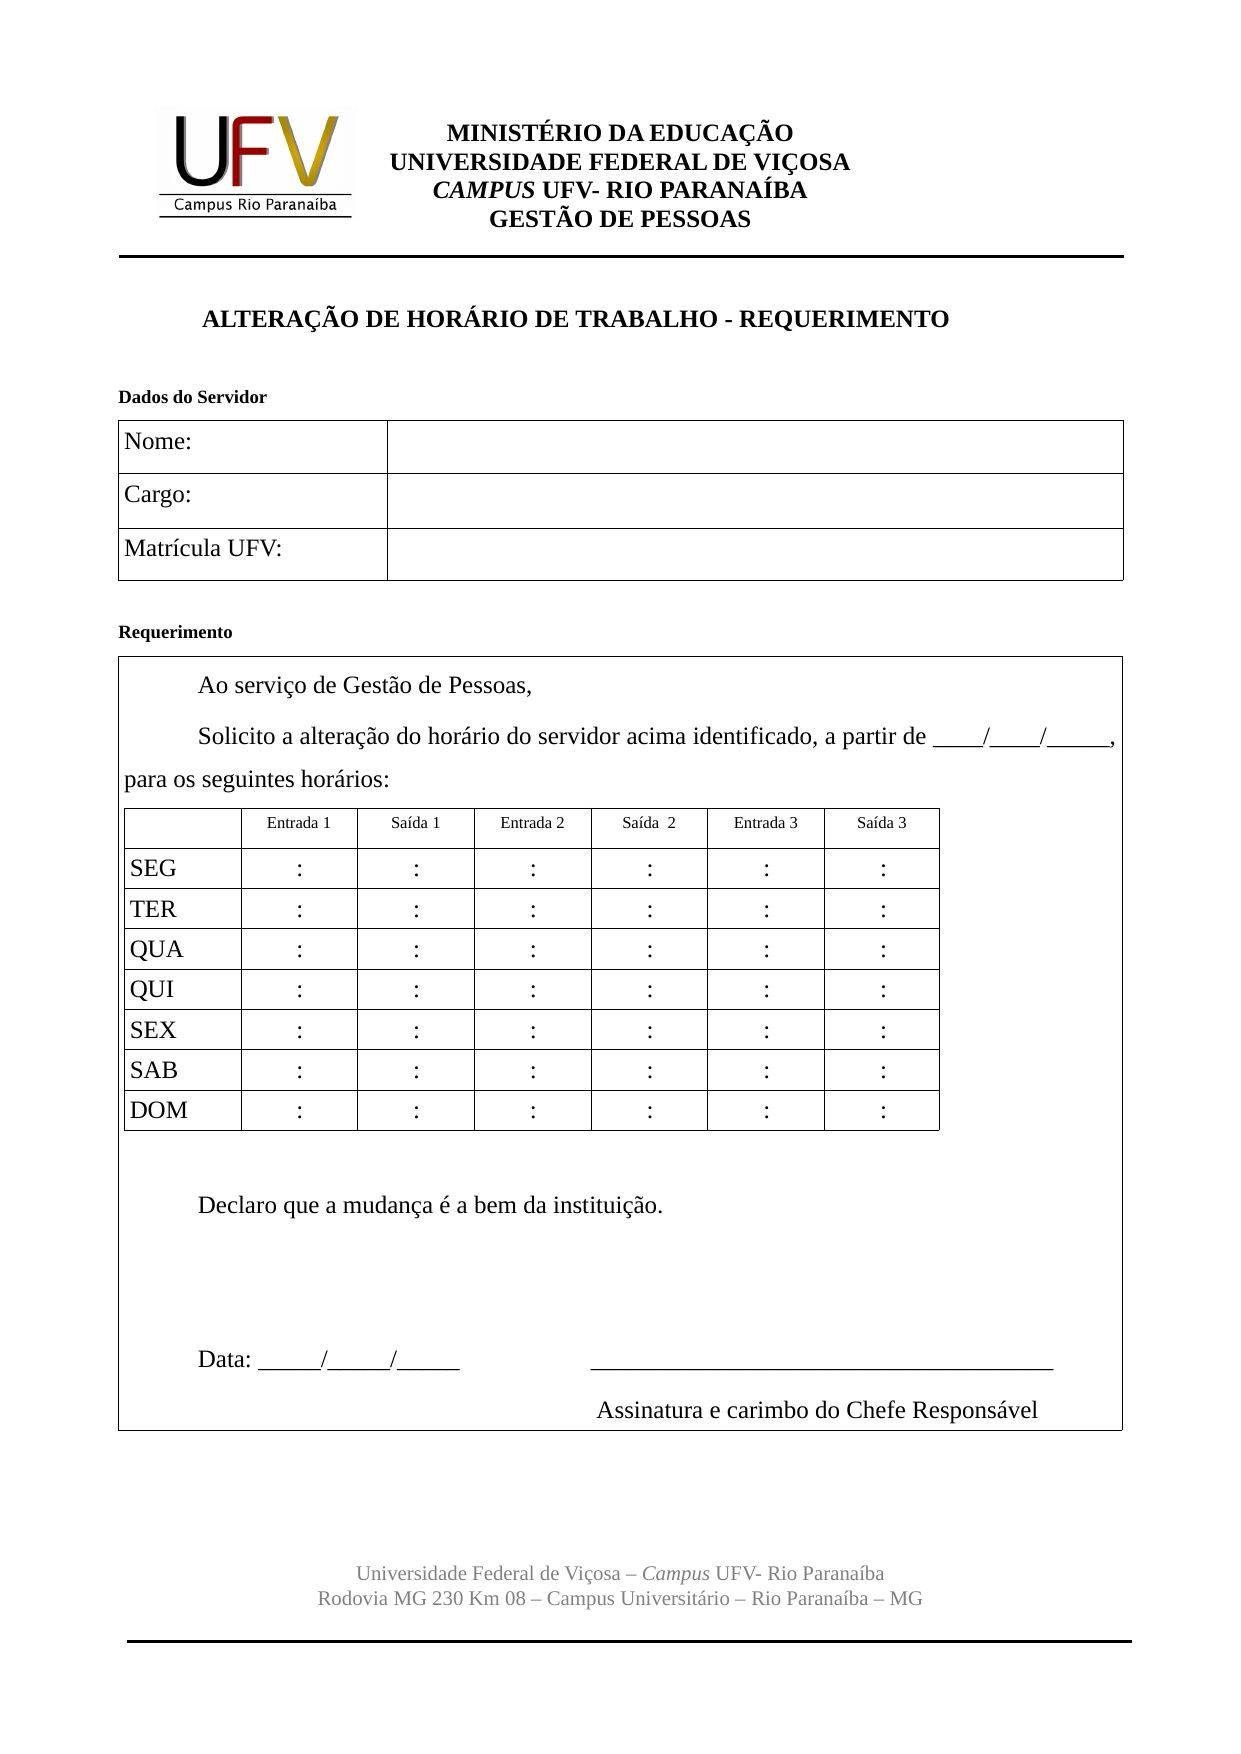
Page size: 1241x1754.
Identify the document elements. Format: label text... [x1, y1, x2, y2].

table_cell : [708, 1050, 824, 1089]
table_cell : [242, 889, 357, 928]
table_cell : [242, 1050, 357, 1089]
table_cell : [358, 970, 474, 1009]
table_header Saída 3 [825, 809, 939, 848]
table_header Saída 1 [358, 809, 474, 848]
table_header Entrada 1 [242, 809, 357, 848]
table_cell : [592, 1091, 707, 1130]
table_cell : [475, 1091, 591, 1130]
table_cell : [708, 849, 824, 888]
table_cell : [825, 849, 939, 888]
table_cell : [592, 889, 707, 928]
table_cell SEG [125, 849, 241, 888]
table_cell : [475, 849, 591, 888]
table_cell : [242, 849, 357, 888]
table_header Entrada 3 [708, 809, 824, 848]
table_cell : [475, 1050, 591, 1089]
table_header [125, 809, 241, 848]
table_cell : [475, 1010, 591, 1049]
table_cell TER [125, 889, 241, 928]
text Requerimento [118, 621, 1033, 643]
table_cell : [592, 929, 707, 969]
table_cell : [825, 1050, 939, 1089]
table_header Ao serviço de Gestão de Pessoas, Solicito a alteração do horário do servidor acima identificado, a partir de ____/____/_____, para os seguintes horários: Declaro que a mudança é a bem da instituição. Data: _____/_____/_____ _____________________________________ Assinatura e carimbo do Chefe Responsável [119, 657, 1122, 1430]
picture [154, 106, 358, 219]
table_header Saída 2 [592, 809, 707, 848]
table_cell : [592, 1050, 707, 1089]
table_cell : [825, 1091, 939, 1130]
table_cell SEX [125, 1010, 241, 1049]
table_cell : [825, 970, 939, 1009]
table_cell : [825, 929, 939, 969]
table_cell SAB [125, 1050, 241, 1089]
table_cell [388, 529, 1123, 580]
table_cell : [475, 929, 591, 969]
table_cell : [592, 1010, 707, 1049]
table_cell : [242, 1010, 357, 1049]
table_cell : [708, 929, 824, 969]
table_header Entrada 2 [475, 809, 591, 848]
table_cell : [358, 929, 474, 969]
table_cell QUA [125, 929, 241, 969]
table_cell : [592, 849, 707, 888]
table_cell : [825, 1010, 939, 1049]
table_cell : [825, 889, 939, 928]
table_cell : [592, 970, 707, 1009]
table_cell DOM [125, 1091, 241, 1130]
table_cell QUI [125, 970, 241, 1009]
table_cell : [358, 1010, 474, 1049]
text Dados do Servidor [118, 386, 1033, 408]
table_cell Matrícula UFV: [119, 529, 387, 580]
table_cell Cargo: [119, 474, 387, 527]
table_header [388, 421, 1123, 473]
table_header Nome: [119, 421, 387, 473]
table_cell : [708, 1010, 824, 1049]
table_cell : [475, 889, 591, 928]
table_cell : [708, 970, 824, 1009]
table_cell : [475, 970, 591, 1009]
table_cell : [242, 929, 357, 969]
table_cell : [358, 1050, 474, 1089]
text ALTERAÇÃO DE HORÁRIO DE TRABALHO - REQUERIMENTO [118, 304, 1033, 333]
table_cell : [708, 889, 824, 928]
table_cell : [358, 849, 474, 888]
table_cell : [242, 970, 357, 1009]
table_cell [388, 474, 1123, 527]
table_cell : [708, 1091, 824, 1130]
table_cell : [242, 1091, 357, 1130]
table_cell : [358, 1091, 474, 1130]
table_cell : [358, 889, 474, 928]
